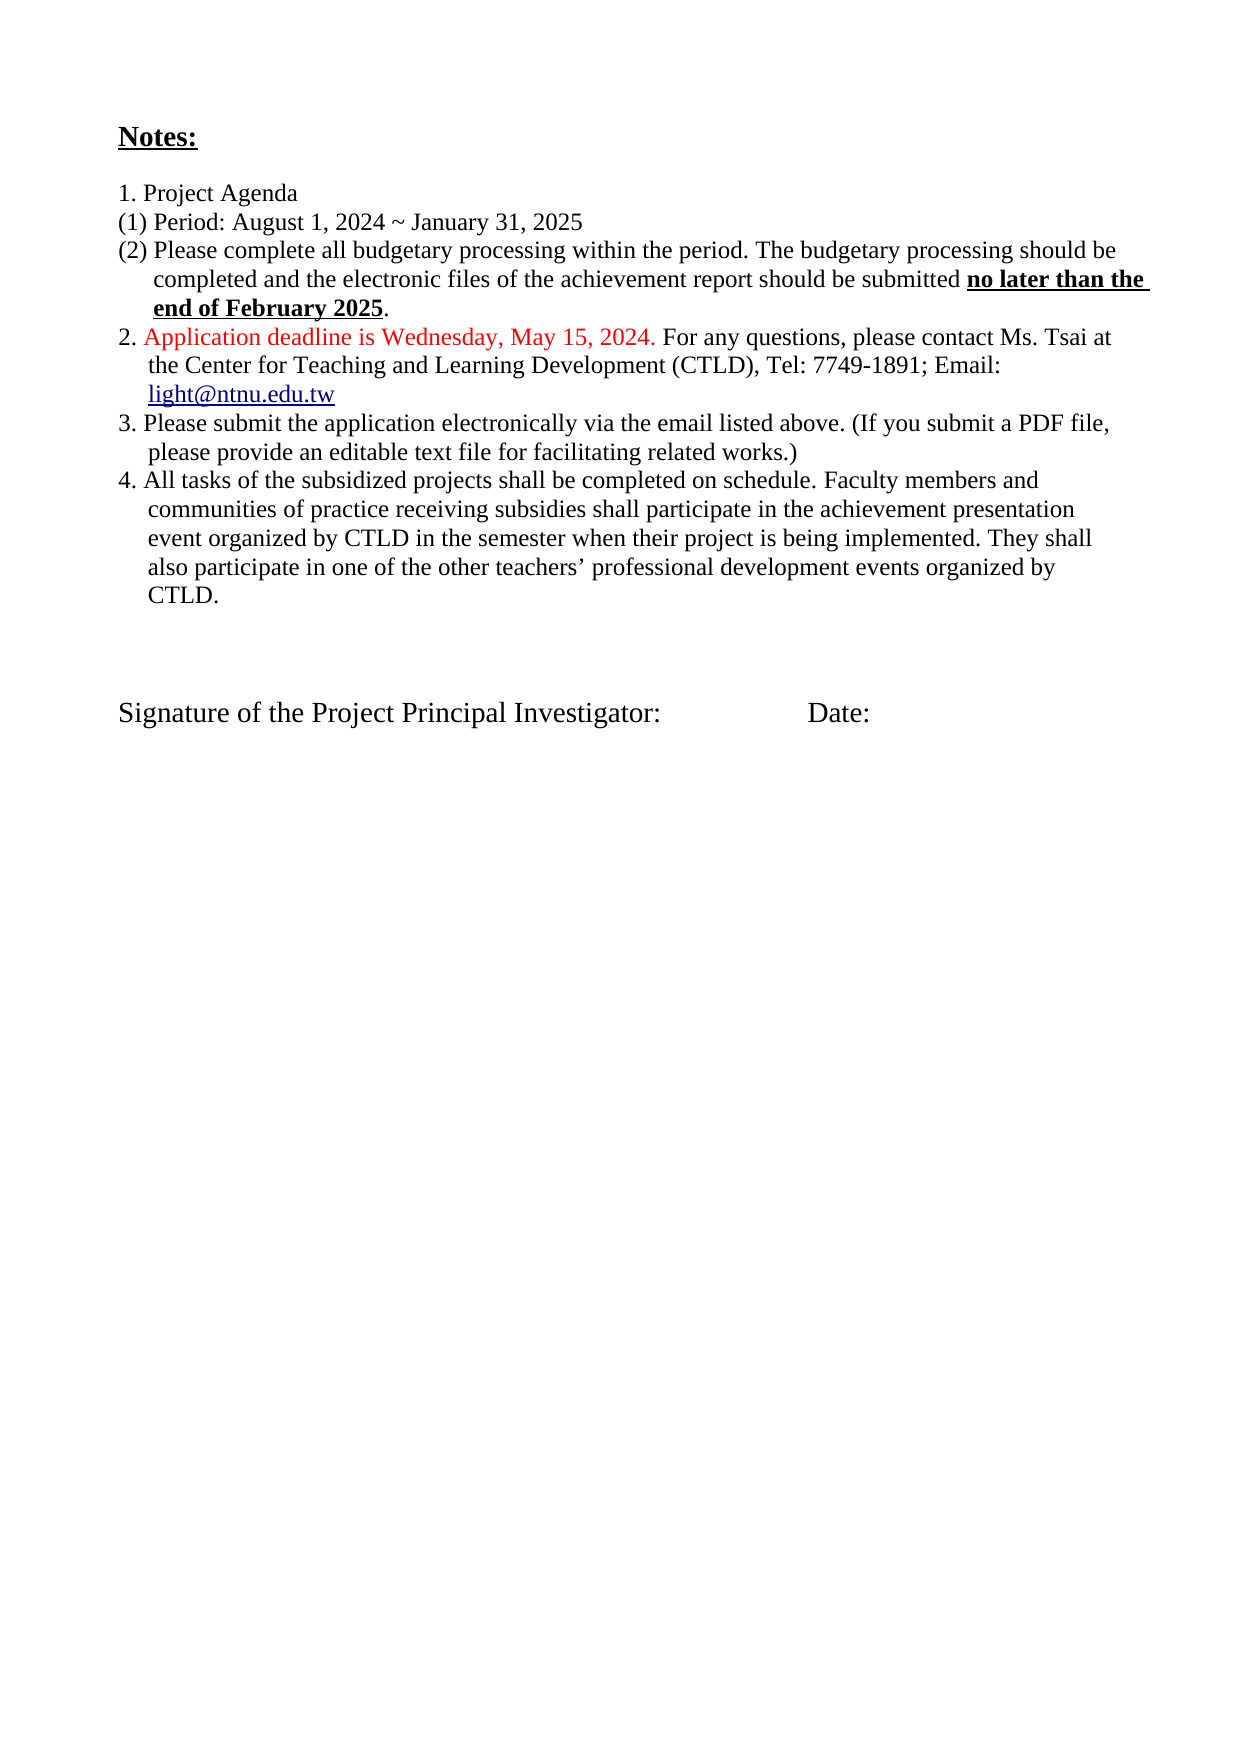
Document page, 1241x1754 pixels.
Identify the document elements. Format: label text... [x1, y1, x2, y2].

text (2) Please complete all budgetary processing within the period. The budgetary processing should be completed and the electronic files of the achievement report should be submitted no later than the end of February 2025. [118, 235, 1166, 322]
text 2. Application deadline is Wednesday, May 15, 2024. For any questions, please contact Ms. Tsai at the Center for Teaching and Learning Development (CTLD), Tel: 7749-1891; Email: light@ntnu.edu.tw [118, 322, 1122, 408]
text Notes: [118, 118, 1122, 153]
text Signature of the Project Principal Investigator: Date: [118, 695, 1122, 729]
text 1. Project Agenda [118, 178, 1122, 207]
text 4. All tasks of the subsidized projects shall be completed on schedule. Faculty members and communities of practice receiving subsidies shall participate in the achievement presentation event organized by CTLD in the semester when their project is being implemented. They shall also participate in one of the other teachers’ professional development events organized by CTLD. [118, 465, 1122, 609]
text 3. Please submit the application electronically via the email listed above. (If you submit a PDF file, please provide an editable text file for facilitating related works.) [118, 408, 1122, 465]
text (1) Period: August 1, 2024 ~ January 31, 2025 [118, 207, 1122, 235]
